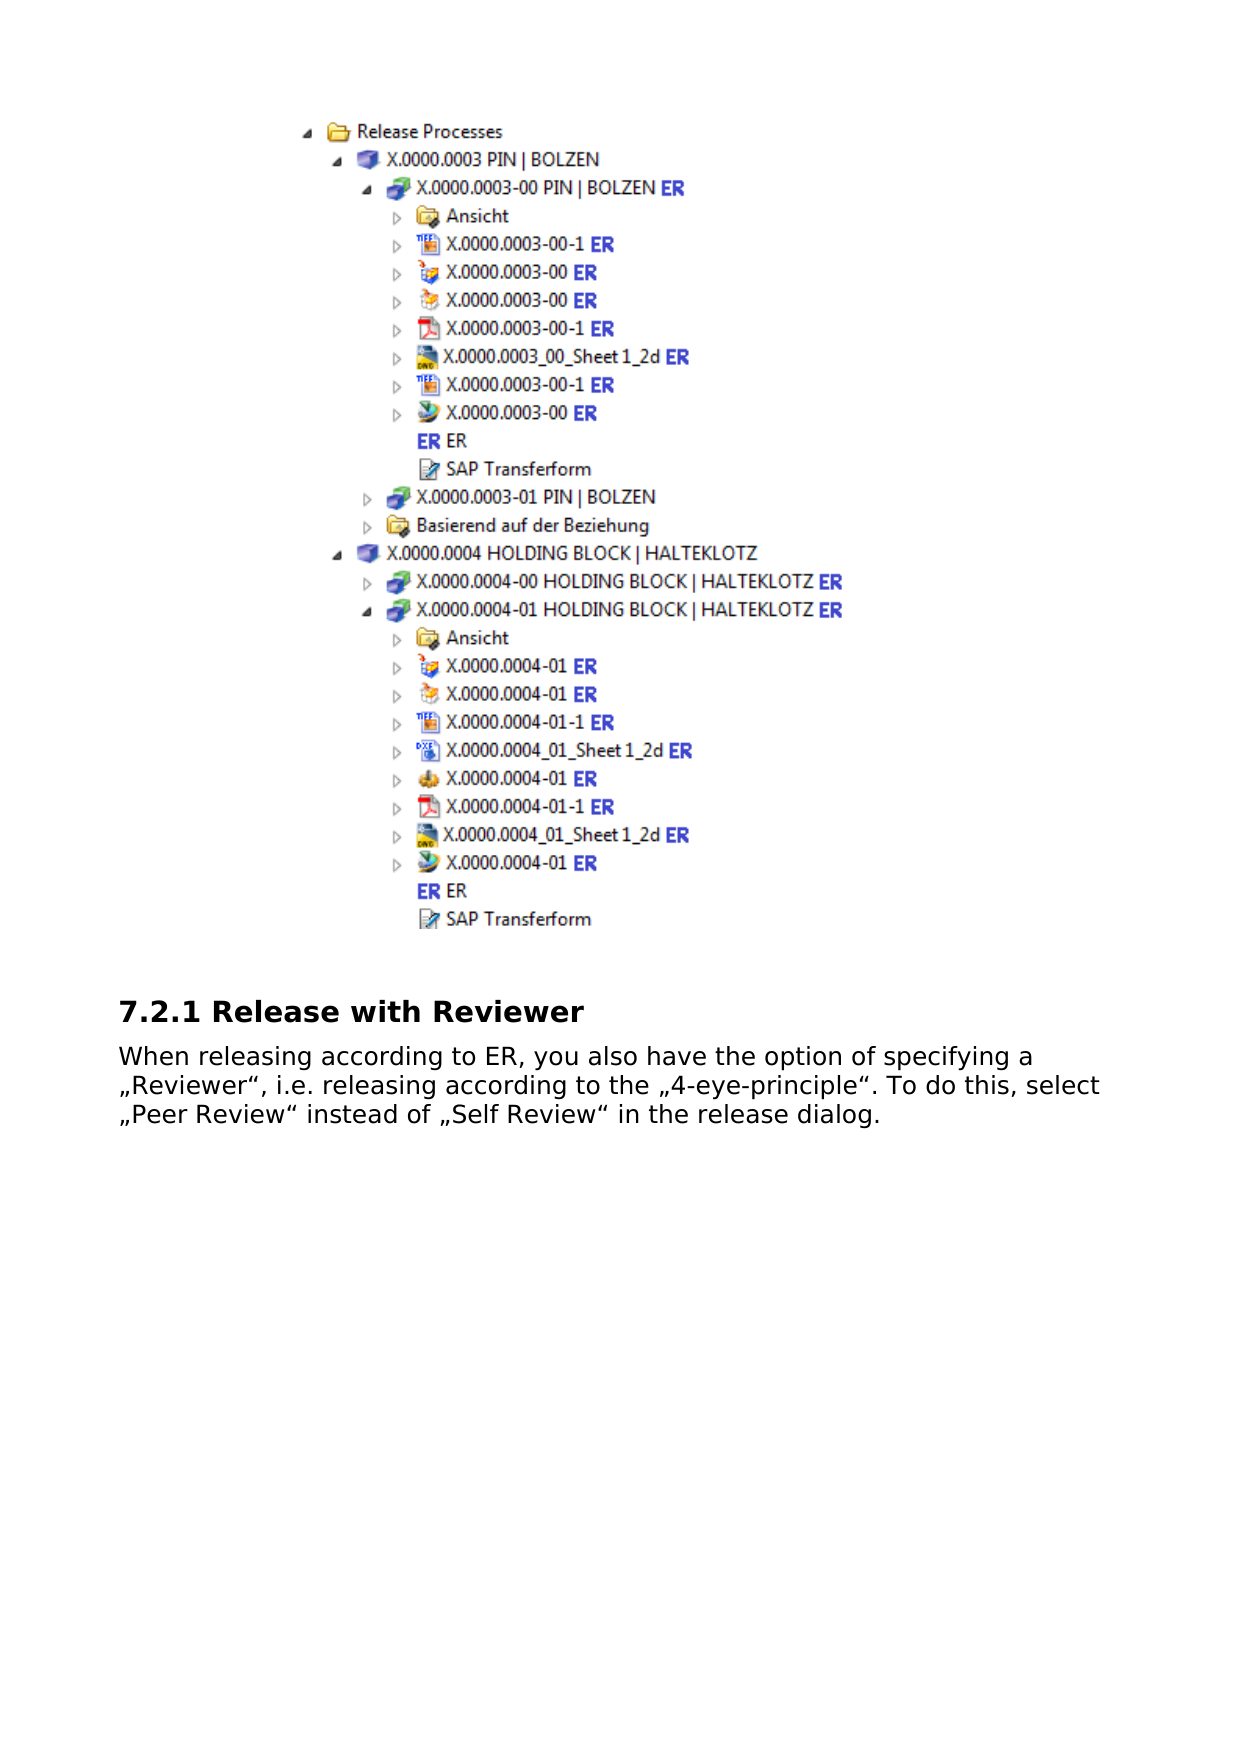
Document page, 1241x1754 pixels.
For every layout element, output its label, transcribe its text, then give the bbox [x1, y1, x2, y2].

text When releasing according to ER, you also have the option of specifying a „Reviewer“, i.e. releasing according to the „4-eye-principle“. To do this, select „Peer Review“ instead of „Self Review“ in the release dialog. [118, 1042, 1122, 1130]
picture [287, 118, 953, 929]
subtitle 7.2.1 Release with Reviewer [118, 996, 1122, 1030]
